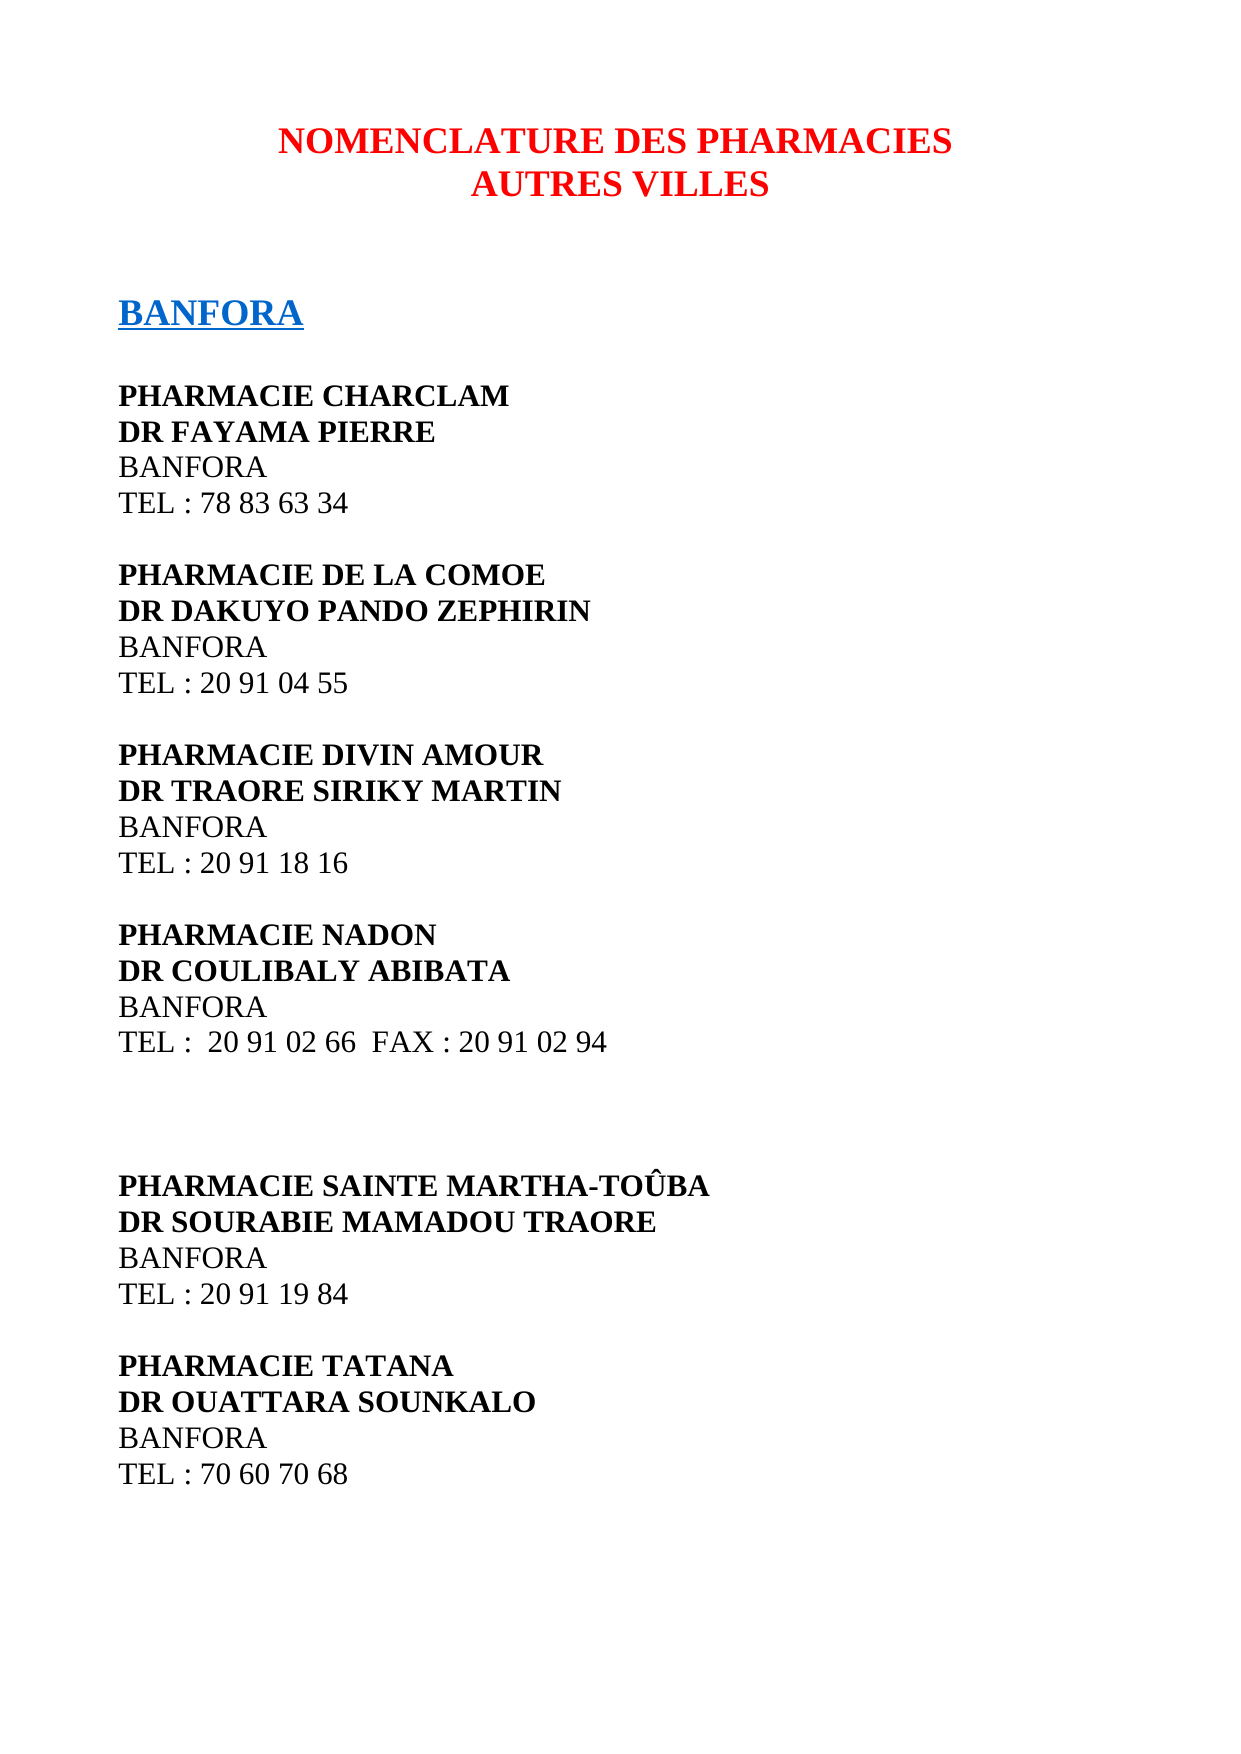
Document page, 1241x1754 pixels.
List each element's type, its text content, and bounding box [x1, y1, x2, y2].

text NOMENCLATURE DES PHARMACIES [118, 118, 1122, 161]
text BANFORA [118, 1419, 1122, 1455]
text DR TRAORE SIRIKY MARTIN [118, 772, 1122, 808]
text BANFORA [118, 1239, 1122, 1275]
text TEL : 20 91 18 16 [118, 844, 1122, 880]
text DR FAYAMA PIERRE [118, 413, 1122, 449]
text PHARMACIE DIVIN AMOUR [118, 736, 1122, 772]
text DR OUATTARA SOUNKALO [118, 1383, 1122, 1419]
text TEL : 70 60 70 68 [118, 1455, 1122, 1491]
text BANFORA [118, 988, 1122, 1024]
text DR DAKUYO PANDO ZEPHIRIN [118, 592, 1122, 628]
text AUTRES VILLES [118, 161, 1122, 204]
text TEL : 20 91 19 84 [118, 1275, 1122, 1311]
text TEL : 20 91 04 55 [118, 664, 1122, 700]
text PHARMACIE SAINTE MARTHA-TOÛBA [118, 1167, 1122, 1203]
text PHARMACIE CHARCLAM [118, 377, 1122, 413]
text BANFORA [118, 808, 1122, 844]
text PHARMACIE DE LA COMOE [118, 557, 1122, 592]
text PHARMACIE NADON [118, 916, 1122, 952]
text DR COULIBALY ABIBATA [118, 952, 1122, 988]
text PHARMACIE TATANA [118, 1347, 1122, 1383]
text TEL : 20 91 02 66 FAX : 20 91 02 94 [118, 1024, 1122, 1060]
text TEL : 78 83 63 34 [118, 485, 1122, 521]
text BANFORA [118, 291, 1122, 334]
text BANFORA [118, 628, 1122, 664]
text DR SOURABIE MAMADOU TRAORE [118, 1203, 1122, 1239]
text BANFORA [118, 449, 1122, 485]
